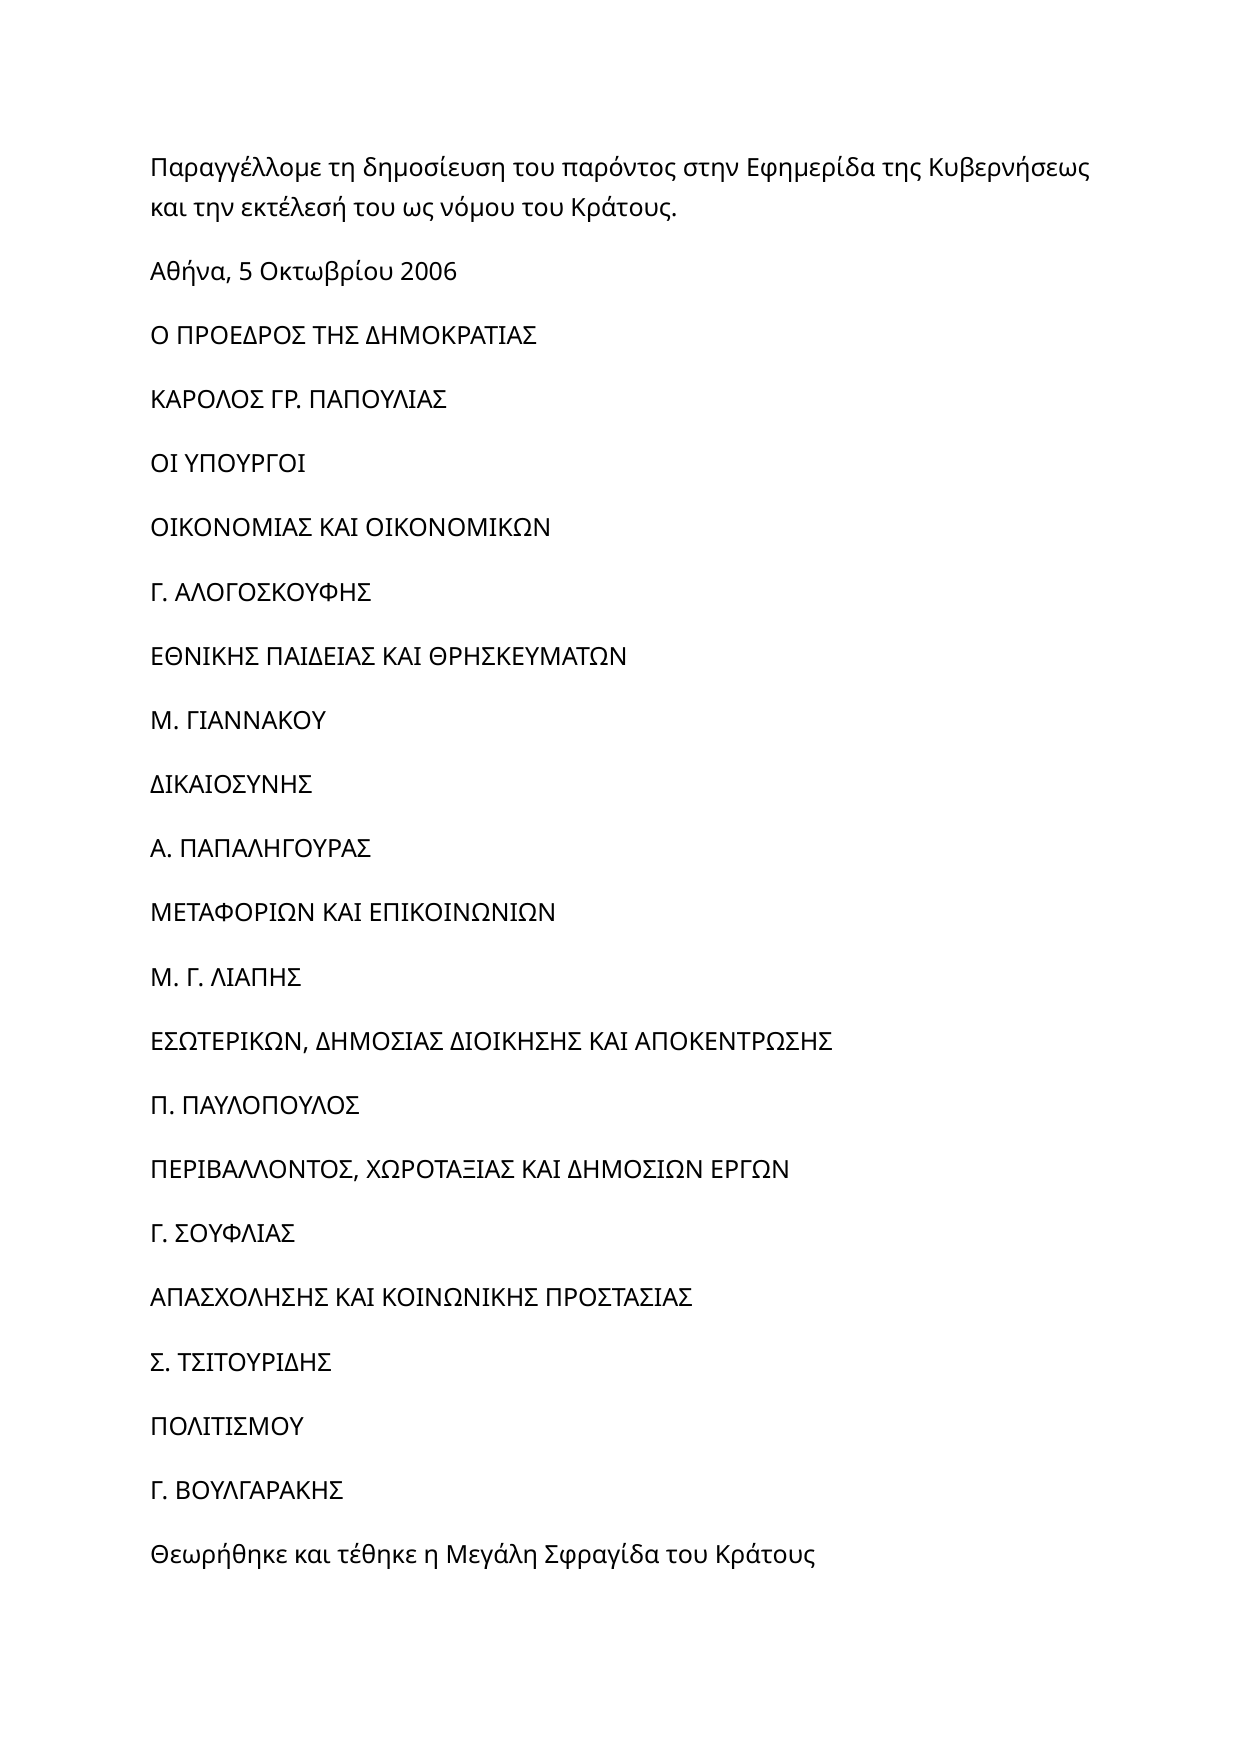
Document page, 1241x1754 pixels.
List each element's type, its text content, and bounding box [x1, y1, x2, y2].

text ΠΟΛΙΤΙΣΜΟΥ [150, 1408, 1090, 1442]
text Μ. ΓΙΑΝΝΑΚΟΥ [150, 702, 1090, 737]
text Παραγγέλλομε τη δημοσίευση του παρόντος στην Εφημερίδα της Κυβερνήσεως και την εκτέλεσή του ως νόμου του Κράτους. [150, 150, 1090, 223]
text Θεωρήθηκε και τέθηκε η Μεγάλη Σφραγίδα του Κράτους [150, 1537, 1090, 1571]
text ΕΘΝΙΚΗΣ ΠΑΙΔΕΙΑΣ ΚΑΙ ΘΡΗΣΚΕΥΜΑΤΩΝ [150, 638, 1090, 672]
text ΟΙ ΥΠΟΥΡΓΟΙ [150, 446, 1090, 480]
text Ο ΠΡΟΕΔΡΟΣ ΤΗΣ ΔΗΜΟΚΡΑΤΙΑΣ [150, 317, 1090, 352]
text Π. ΠΑΥΛΟΠΟΥΛΟΣ [150, 1087, 1090, 1122]
text Σ. ΤΣΙΤΟΥΡΙΔΗΣ [150, 1344, 1090, 1378]
text Γ. ΑΛΟΓΟΣΚΟΥΦΗΣ [150, 574, 1090, 608]
text ΜΕΤΑΦΟΡΙΩΝ ΚΑΙ ΕΠΙΚΟΙΝΩΝΙΩΝ [150, 895, 1090, 929]
text Γ. ΒΟΥΛΓΑΡΑΚΗΣ [150, 1472, 1090, 1507]
text Αθήνα, 5 Οκτωβρίου 2006 [150, 253, 1090, 287]
text ΚΑΡΟΛΟΣ ΓΡ. ΠΑΠΟΥΛΙΑΣ [150, 382, 1090, 416]
text Γ. ΣΟΥΦΛΙΑΣ [150, 1216, 1090, 1250]
text ΑΠΑΣΧΟΛΗΣΗΣ ΚΑΙ ΚΟΙΝΩΝΙΚΗΣ ΠΡΟΣΤΑΣΙΑΣ [150, 1280, 1090, 1314]
text ΔΙΚΑΙΟΣΥΝΗΣ [150, 767, 1090, 801]
text Α. ΠΑΠΑΛΗΓΟΥΡΑΣ [150, 831, 1090, 865]
text Μ. Γ. ΛΙΑΠΗΣ [150, 959, 1090, 993]
text ΕΣΩΤΕΡΙΚΩΝ, ΔΗΜΟΣΙΑΣ ΔΙΟΙΚΗΣΗΣ ΚΑΙ ΑΠΟΚΕΝΤΡΩΣΗΣ [150, 1023, 1090, 1057]
text ΟΙΚΟΝΟΜΙΑΣ ΚΑΙ ΟΙΚΟΝΟΜΙΚΩΝ [150, 510, 1090, 544]
text ΠΕΡΙΒΑΛΛΟΝΤΟΣ, ΧΩΡΟΤΑΞΙΑΣ ΚΑΙ ΔΗΜΟΣΙΩΝ ΕΡΓΩΝ [150, 1152, 1090, 1186]
